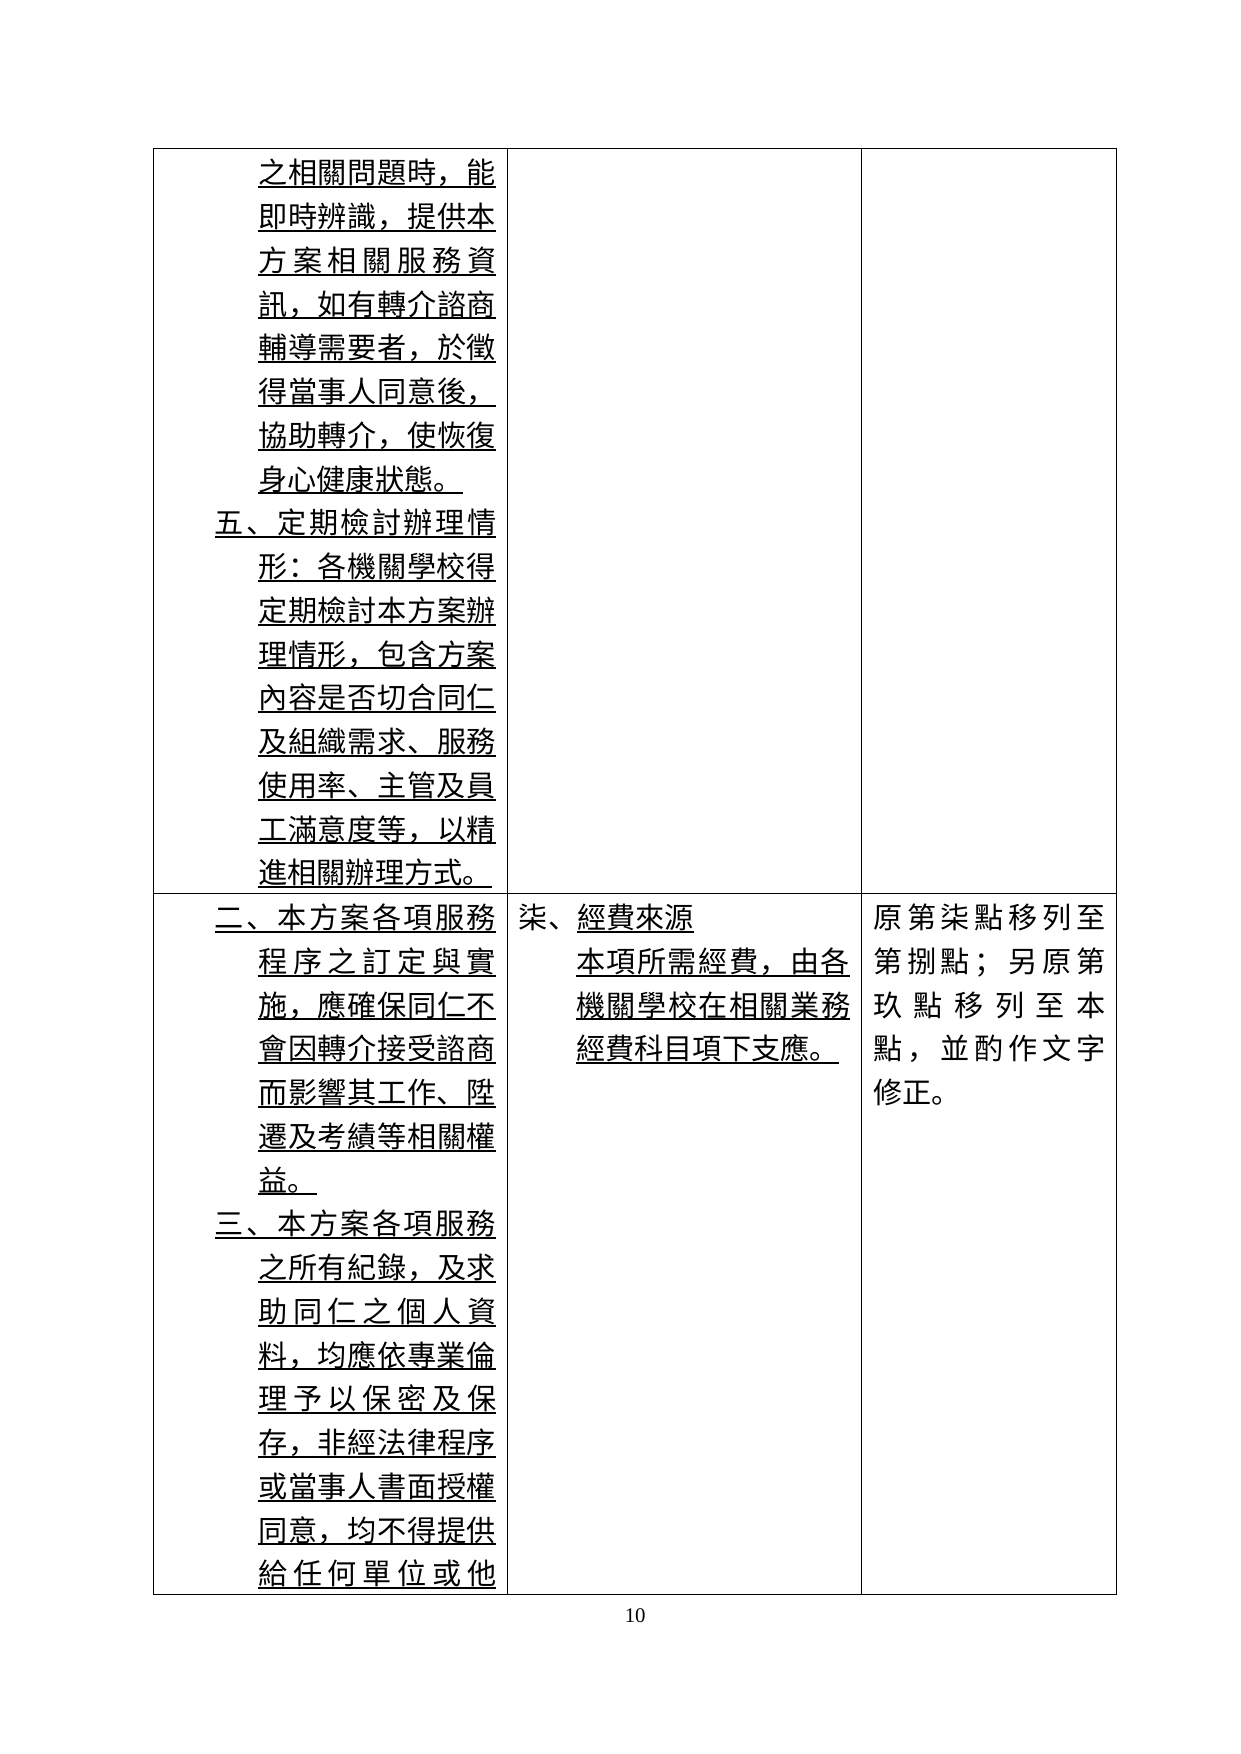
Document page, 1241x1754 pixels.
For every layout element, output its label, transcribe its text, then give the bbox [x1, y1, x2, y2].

table_cell 柒、經費來源 本項所需經費，由各機關學校在相關業務經費科目項下支應。 [508, 894, 861, 1593]
table_cell 柒、倫理責任： 各機關學校辦理本方案各項服務時，應遵守下列倫理規範及保密責任，並應事先明確告知同仁以維護其權益： 一、同仁求助於本方案之決定應出於個人自由意志。 二、本方案各項服務程序之訂定與實施，應確保同仁不會因轉介接受諮商而影響其工作、陞遷及考績等相關權益。 三、本方案各項服務之所有紀錄，及求助同仁之個人資料，均應依專業倫理予以保密及保存，非經法律程序或當事人書面授權同意，均不得提供給任何單位或他人。 [154, 894, 507, 1593]
table_cell [862, 149, 1116, 892]
table_cell 原第柒點移列至第捌點；另原第玖點移列至本點，並酌作文字修正。 [862, 894, 1116, 1593]
table_cell [508, 149, 861, 892]
table_cell 陸、推動步驟： 一、瞭解同仁及組織需求：在不侵害當事人隱私或經其同意之前提下，得辦理瞭解同仁及組織需求之作為（如問卷調查、心理檢測等）。 二、規劃方案內容：依照同仁及組織需求，規劃本方案內容（包含服務模式、內容及流程等）。各機關學校辦理本方案時，應充分結合運用現有之行政措施、社會資源及相關資訊平台，使現有機制發揮最大效益。 三、辦理宣導推廣活動： （一）各機關學校應運用適當場合及管道，透過宣導說明會、演講、研討會等活動，或外部專業機構提供之教育訓練課程，讓同仁瞭解本方案的功能、相關服務措施內容與種類、何時及如何使用本方案。 （二）各機關學校得提供或製作書籍、手冊、錄音帶、錄影帶、（影音）光碟等相關資料，供同仁參閱、運用。 四、服務提供：各機關學校首長、主管人員及辦理本方案相關人員，應主動關懷同仁，在同仁面臨影響工作效能之相關問題時，能即時辨識，提供本方案相關服務資訊，如有轉介諮商輔導需要者，於徵得當事人同意後，協助轉介，使恢復身心健康狀態。 五、定期檢討辦理情形：各機關學校得定期檢討本方案辦理情形，包含方案內容是否切合同仁及組織需求、服務使用率、主管及員工滿意度等，以精進相關辦理方式。 [154, 149, 507, 892]
